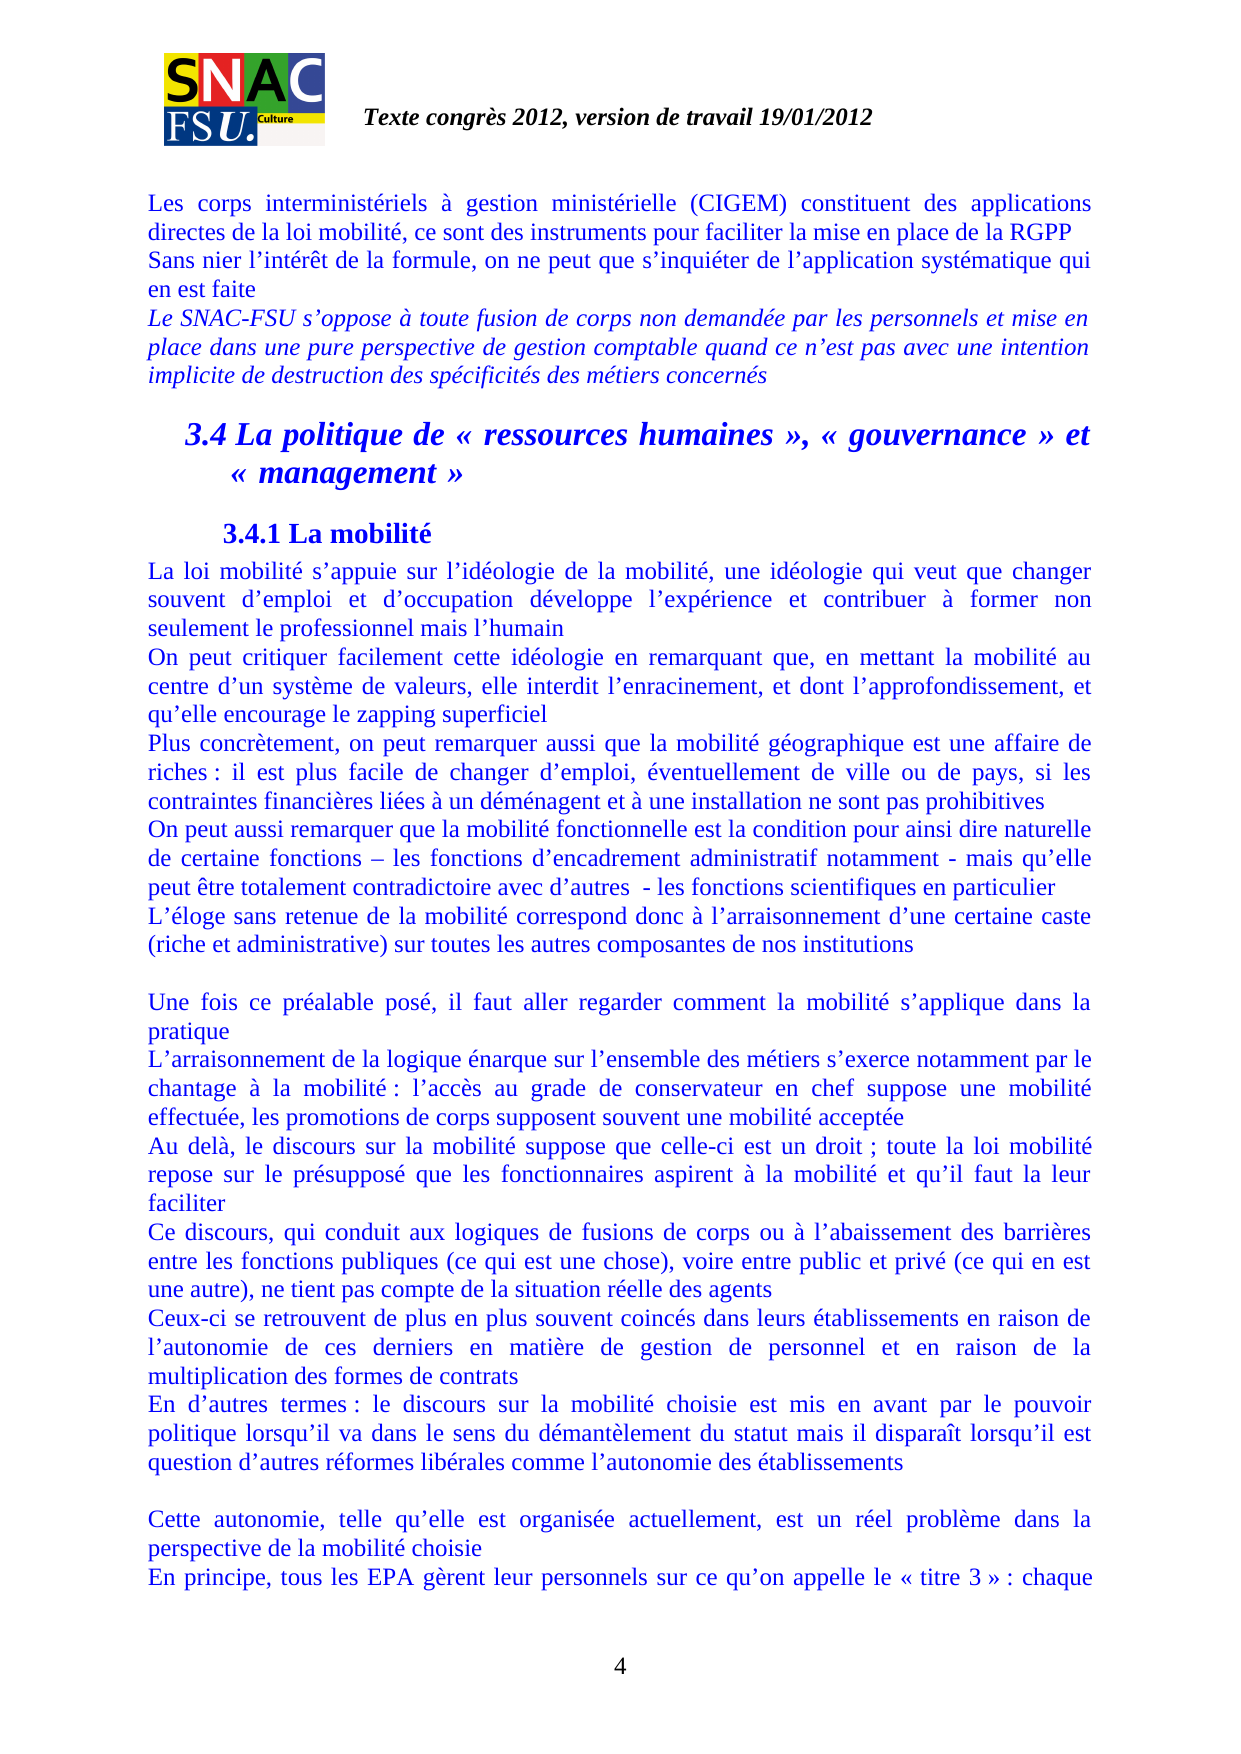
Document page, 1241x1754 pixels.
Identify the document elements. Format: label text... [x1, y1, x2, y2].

text L’éloge sans retenue de la mobilité correspond donc à l’arraisonnement d’une certaine caste (riche et administrative) sur toutes les autres composantes de nos institutions [148, 901, 1093, 958]
text On peut critiquer facilement cette idéologie en remarquant que, en mettant la mobilité au centre d’un système de valeurs, elle interdit l’enracinement, et dont l’approfondissement, et qu’elle encourage le zapping superficiel [148, 642, 1093, 728]
text Le SNAC-FSU s’oppose à toute fusion de corps non demandée par les personnels et mise en place dans une pure perspective de gestion comptable quand ce n’est pas avec une intention implicite de destruction des spécificités des métiers concernés [148, 303, 1093, 389]
text L’arraisonnement de la logique énarque sur l’ensemble des métiers s’exerce notamment par le chantage à la mobilité : l’accès au grade de conservateur en chef suppose une mobilité effectuée, les promotions de corps supposent souvent une mobilité acceptée [148, 1044, 1093, 1131]
picture [164, 53, 325, 146]
subtitle La politique de « ressources humaines », « gouvernance » et « management » [185, 414, 1093, 491]
text Au delà, le discours sur la mobilité suppose que celle-ci est un droit ; toute la loi mobilité repose sur le présupposé que les fonctionnaires aspirent à la mobilité et qu’il faut la leur faciliter [148, 1131, 1093, 1217]
text En principe, tous les EPA gèrent leur personnels sur ce qu’on appelle le « titre 3 » : chaque [148, 1562, 1093, 1591]
text Ce discours, qui conduit aux logiques de fusions de corps ou à l’abaissement des barrières entre les fonctions publiques (ce qui est une chose), voire entre public et privé (ce qui en est une autre), ne tient pas compte de la situation réelle des agents [148, 1217, 1093, 1303]
subtitle La mobilité [223, 516, 1093, 549]
text Les corps interministériels à gestion ministérielle (CIGEM) constituent des applications directes de la loi mobilité, ce sont des instruments pour faciliter la mise en place de la RGPP [148, 188, 1093, 246]
text En d’autres termes : le discours sur la mobilité choisie est mis en avant par le pouvoir politique lorsqu’il va dans le sens du démantèlement du statut mais il disparaît lorsqu’il est question d’autres réformes libérales comme l’autonomie des établissements [148, 1389, 1093, 1476]
text Une fois ce préalable posé, il faut aller regarder comment la mobilité s’applique dans la pratique [148, 987, 1093, 1044]
text Cette autonomie, telle qu’elle est organisée actuellement, est un réel problème dans la perspective de la mobilité choisie [148, 1504, 1093, 1562]
text Ceux-ci se retrouvent de plus en plus souvent coincés dans leurs établissements en raison de l’autonomie de ces derniers en matière de gestion de personnel et en raison de la multiplication des formes de contrats [148, 1303, 1093, 1389]
text Plus concrètement, on peut remarquer aussi que la mobilité géographique est une affaire de riches : il est plus facile de changer d’emploi, éventuellement de ville ou de pays, si les contraintes financières liées à un déménagent et à une installation ne sont pas prohibitives [148, 728, 1093, 814]
text On peut aussi remarquer que la mobilité fonctionnelle est la condition pour ainsi dire naturelle de certaine fonctions – les fonctions d’encadrement administratif notamment - mais qu’elle peut être totalement contradictoire avec d’autres - les fonctions scientifiques en particulier [148, 814, 1093, 901]
text Sans nier l’intérêt de la formule, on ne peut que s’inquiéter de l’application systématique qui en est faite [148, 246, 1093, 303]
text La loi mobilité s’appuie sur l’idéologie de la mobilité, une idéologie qui veut que changer souvent d’emploi et d’occupation développe l’expérience et contribuer à former non seulement le professionnel mais l’humain [148, 556, 1093, 642]
